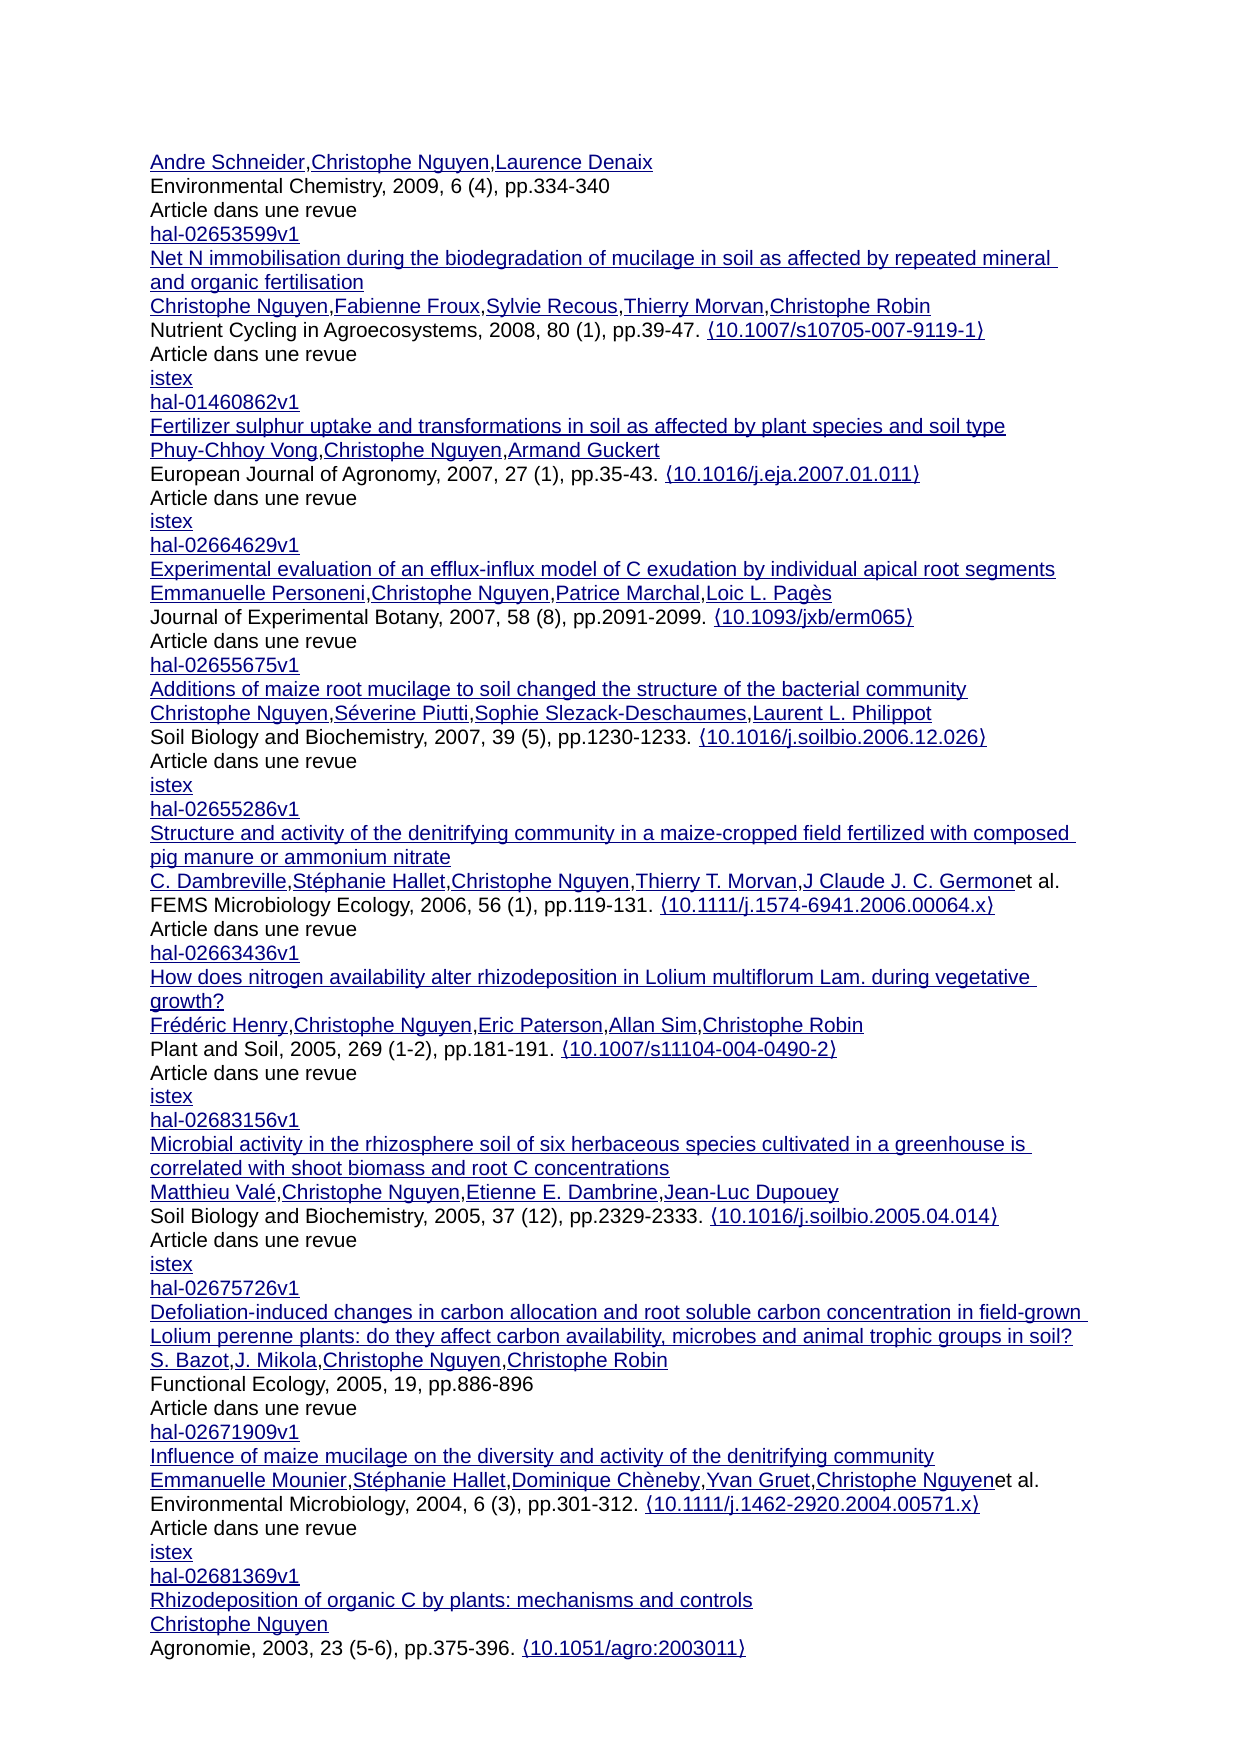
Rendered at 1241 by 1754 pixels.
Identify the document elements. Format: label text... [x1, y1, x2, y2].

table_cell Rhizodeposition of organic C by plants: mechanisms and controls Christophe Nguyen Agronomie, 2003, 23 (5-6), pp.375-396. ⟨10.1051/agro:2003011⟩ [150, 1588, 1090, 1659]
table_cell Net N immobilisation during the biodegradation of mucilage in soil as affected by repeated mineral and organic fertilisation Christophe Nguyen,Fabienne Froux,Sylvie Recous,Thierry Morvan,Christophe Robin Nutrient Cycling in Agroecosystems, 2008, 80 (1), pp.39-47. ⟨10.1007/s10705-007-9119-1⟩ Article dans une revue istex hal-01460862v1 [150, 246, 1090, 413]
table_cell Fertilizer sulphur uptake and transformations in soil as affected by plant species and soil type Phuy-Chhoy Vong,Christophe Nguyen,Armand Guckert European Journal of Agronomy, 2007, 27 (1), pp.35-43. ⟨10.1016/j.eja.2007.01.011⟩ Article dans une revue istex hal-02664629v1 [150, 414, 1090, 557]
table_cell How does nitrogen availability alter rhizodeposition in Lolium multiflorum Lam. during vegetative growth? Frédéric Henry,Christophe Nguyen,Eric Paterson,Allan Sim,Christophe Robin Plant and Soil, 2005, 269 (1-2), pp.181-191. ⟨10.1007/s11104-004-0490-2⟩ Article dans une revue istex hal-02683156v1 [150, 965, 1090, 1132]
table_cell Andre Schneider,Christophe Nguyen,Laurence Denaix Environmental Chemistry, 2009, 6 (4), pp.334-340 Article dans une revue hal-02653599v1 [150, 150, 1090, 246]
table_cell Additions of maize root mucilage to soil changed the structure of the bacterial community Christophe Nguyen,Séverine Piutti,Sophie Slezack-Deschaumes,Laurent L. Philippot Soil Biology and Biochemistry, 2007, 39 (5), pp.1230-1233. ⟨10.1016/j.soilbio.2006.12.026⟩ Article dans une revue istex hal-02655286v1 [150, 677, 1090, 821]
table_cell Influence of maize mucilage on the diversity and activity of the denitrifying community Emmanuelle Mounier,Stéphanie Hallet,Dominique Chèneby,Yvan Gruet,Christophe Nguyenet al. Environmental Microbiology, 2004, 6 (3), pp.301-312. ⟨10.1111/j.1462-2920.2004.00571.x⟩ Article dans une revue istex hal-02681369v1 [150, 1444, 1090, 1587]
table_cell Structure and activity of the denitrifying community in a maize-cropped field fertilized with composed pig manure or ammonium nitrate C. Dambreville,Stéphanie Hallet,Christophe Nguyen,Thierry T. Morvan,J Claude J. C. Germonet al. FEMS Microbiology Ecology, 2006, 56 (1), pp.119-131. ⟨10.1111/j.1574-6941.2006.00064.x⟩ Article dans une revue hal-02663436v1 [150, 821, 1090, 964]
table_cell Defoliation-induced changes in carbon allocation and root soluble carbon concentration in field-grown Lolium perenne plants: do they affect carbon availability, microbes and animal trophic groups in soil? S. Bazot,J. Mikola,Christophe Nguyen,Christophe Robin Functional Ecology, 2005, 19, pp.886-896 Article dans une revue hal-02671909v1 [150, 1300, 1090, 1444]
table_cell Microbial activity in the rhizosphere soil of six herbaceous species cultivated in a greenhouse is correlated with shoot biomass and root C concentrations Matthieu Valé,Christophe Nguyen,Etienne E. Dambrine,Jean-Luc Dupouey Soil Biology and Biochemistry, 2005, 37 (12), pp.2329-2333. ⟨10.1016/j.soilbio.2005.04.014⟩ Article dans une revue istex hal-02675726v1 [150, 1132, 1090, 1300]
table_cell Experimental evaluation of an efflux-influx model of C exudation by individual apical root segments Emmanuelle Personeni,Christophe Nguyen,Patrice Marchal,Loic L. Pagès Journal of Experimental Botany, 2007, 58 (8), pp.2091-2099. ⟨10.1093/jxb/erm065⟩ Article dans une revue hal-02655675v1 [150, 557, 1090, 677]
